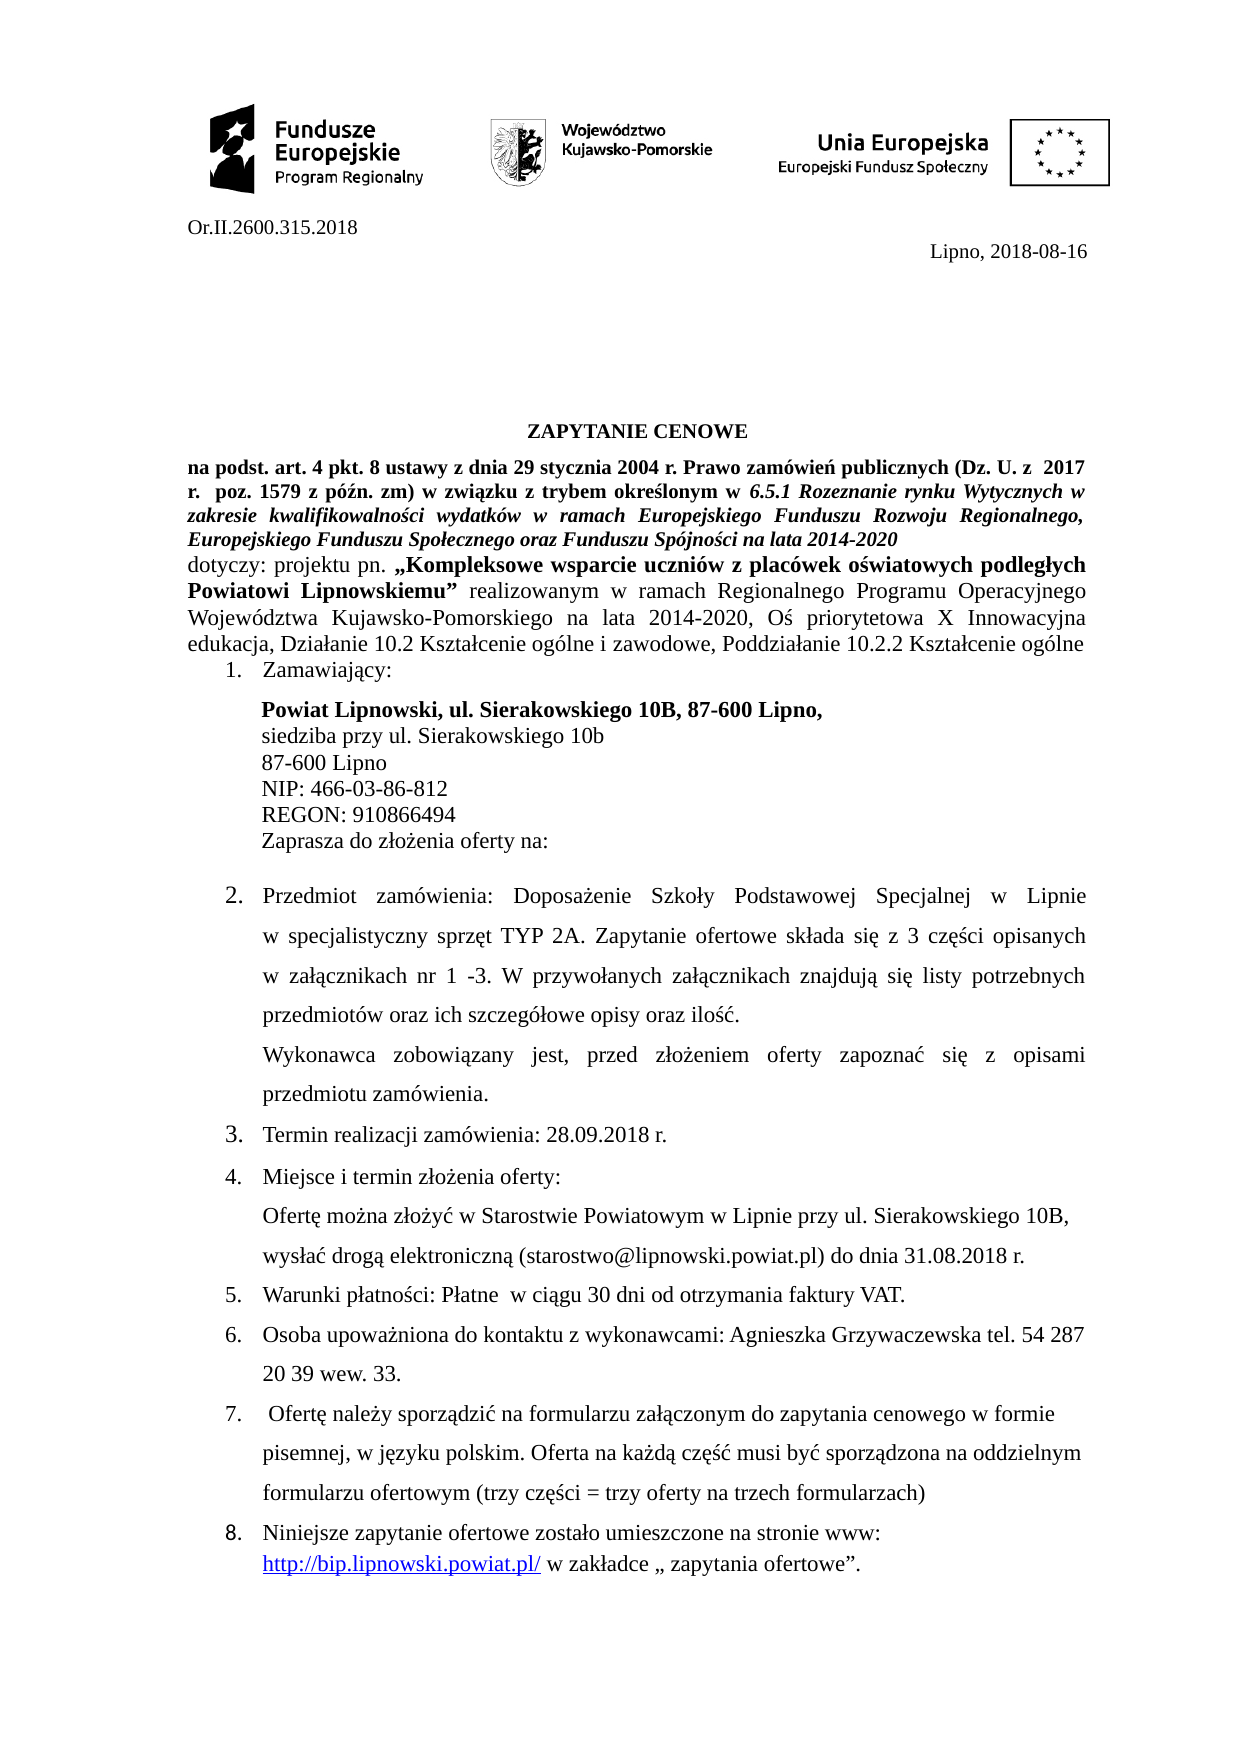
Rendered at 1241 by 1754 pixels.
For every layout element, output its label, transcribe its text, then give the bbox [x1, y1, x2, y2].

text 87-600 Lipno [187, 748, 1087, 775]
text Or.II.2600.315.2018 [187, 215, 1087, 239]
list Niniejsze zapytanie ofertowe zostało umieszczone na stronie www: http://bip.lipnowski.powiat.pl/ w zakładce „ zapytania ofertowe”. [225, 1518, 1087, 1576]
text Lipno, 2018-08-16 [187, 239, 1087, 263]
list Warunki płatności: Płatne w ciągu 30 dni od otrzymania faktury VAT. [225, 1281, 1087, 1307]
list Zamawiający: [225, 656, 1087, 683]
text siedziba przy ul. Sierakowskiego 10b [187, 722, 1087, 748]
list Wykonawca zobowiązany jest, przed złożeniem oferty zapoznać się z opisami przedmiotu zamówienia. [225, 1041, 1087, 1106]
text Powiat Lipnowski, ul. Sierakowskiego 10B, 87-600 Lipno, [187, 696, 1087, 722]
text na podst. art. 4 pkt. 8 ustawy z dnia 29 stycznia 2004 r. Prawo zamówień publicznych (Dz. U. z 2017 r. poz. 1579 z późn. zm) w związku z trybem określonym w 6.5.1 Rozeznanie rynku Wytycznych w zakresie kwalifikowalności wydatków w ramach Europejskiego Funduszu Rozwoju Regionalnego, Europejskiego Funduszu Społecznego oraz Funduszu Spójności na lata 2014-2020 [187, 455, 1087, 551]
list Termin realizacji zamówienia: 28.09.2018 r. [225, 1119, 1087, 1148]
text dotyczy: projektu pn. „Kompleksowe wsparcie uczniów z placówek oświatowych podległych Powiatowi Lipnowskiemu” realizowanym w ramach Regionalnego Programu Operacyjnego Województwa Kujawsko-Pomorskiego na lata 2014-2020, Oś priorytetowa X Innowacyjna edukacja, Działanie 10.2 Kształcenie ogólne i zawodowe, Poddziałanie 10.2.2 Kształcenie ogólne [187, 551, 1087, 656]
list Przedmiot zamówienia: Doposażenie Szkoły Podstawowej Specjalnej w Lipnie w specjalistyczny sprzęt TYP 2A. Zapytanie ofertowe składa się z 3 części opisanych w załącznikach nr 1 -3. W przywołanych załącznikach znajdują się listy potrzebnych przedmiotów oraz ich szczegółowe opisy oraz ilość. [225, 880, 1087, 1027]
list Osoba upoważniona do kontaktu z wykonawcami: Agnieszka Grzywaczewska tel. 54 287 20 39 wew. 33. [225, 1321, 1087, 1386]
text Ofertę można złożyć w Starostwie Powiatowym w Lipnie przy ul. Sierakowskiego 10B, wysłać drogą elektroniczną (starostwo@lipnowski.powiat.pl) do dnia 31.08.2018 r. [262, 1202, 1087, 1268]
list Ofertę należy sporządzić na formularzu załączonym do zapytania cenowego w formie pisemnej, w języku polskim. Oferta na każdą część musi być sporządzona na oddzielnym formularzu ofertowym (trzy części = trzy oferty na trzech formularzach) [225, 1399, 1087, 1505]
text NIP: 466-03-86-812 [187, 775, 1087, 801]
list Miejsce i termin złożenia oferty: [225, 1163, 1087, 1189]
picture [187, 81, 1132, 215]
text ZAPYTANIE CENOWE [187, 419, 1087, 443]
text REGON: 910866494 Zaprasza do złożenia oferty na: [187, 801, 1087, 854]
